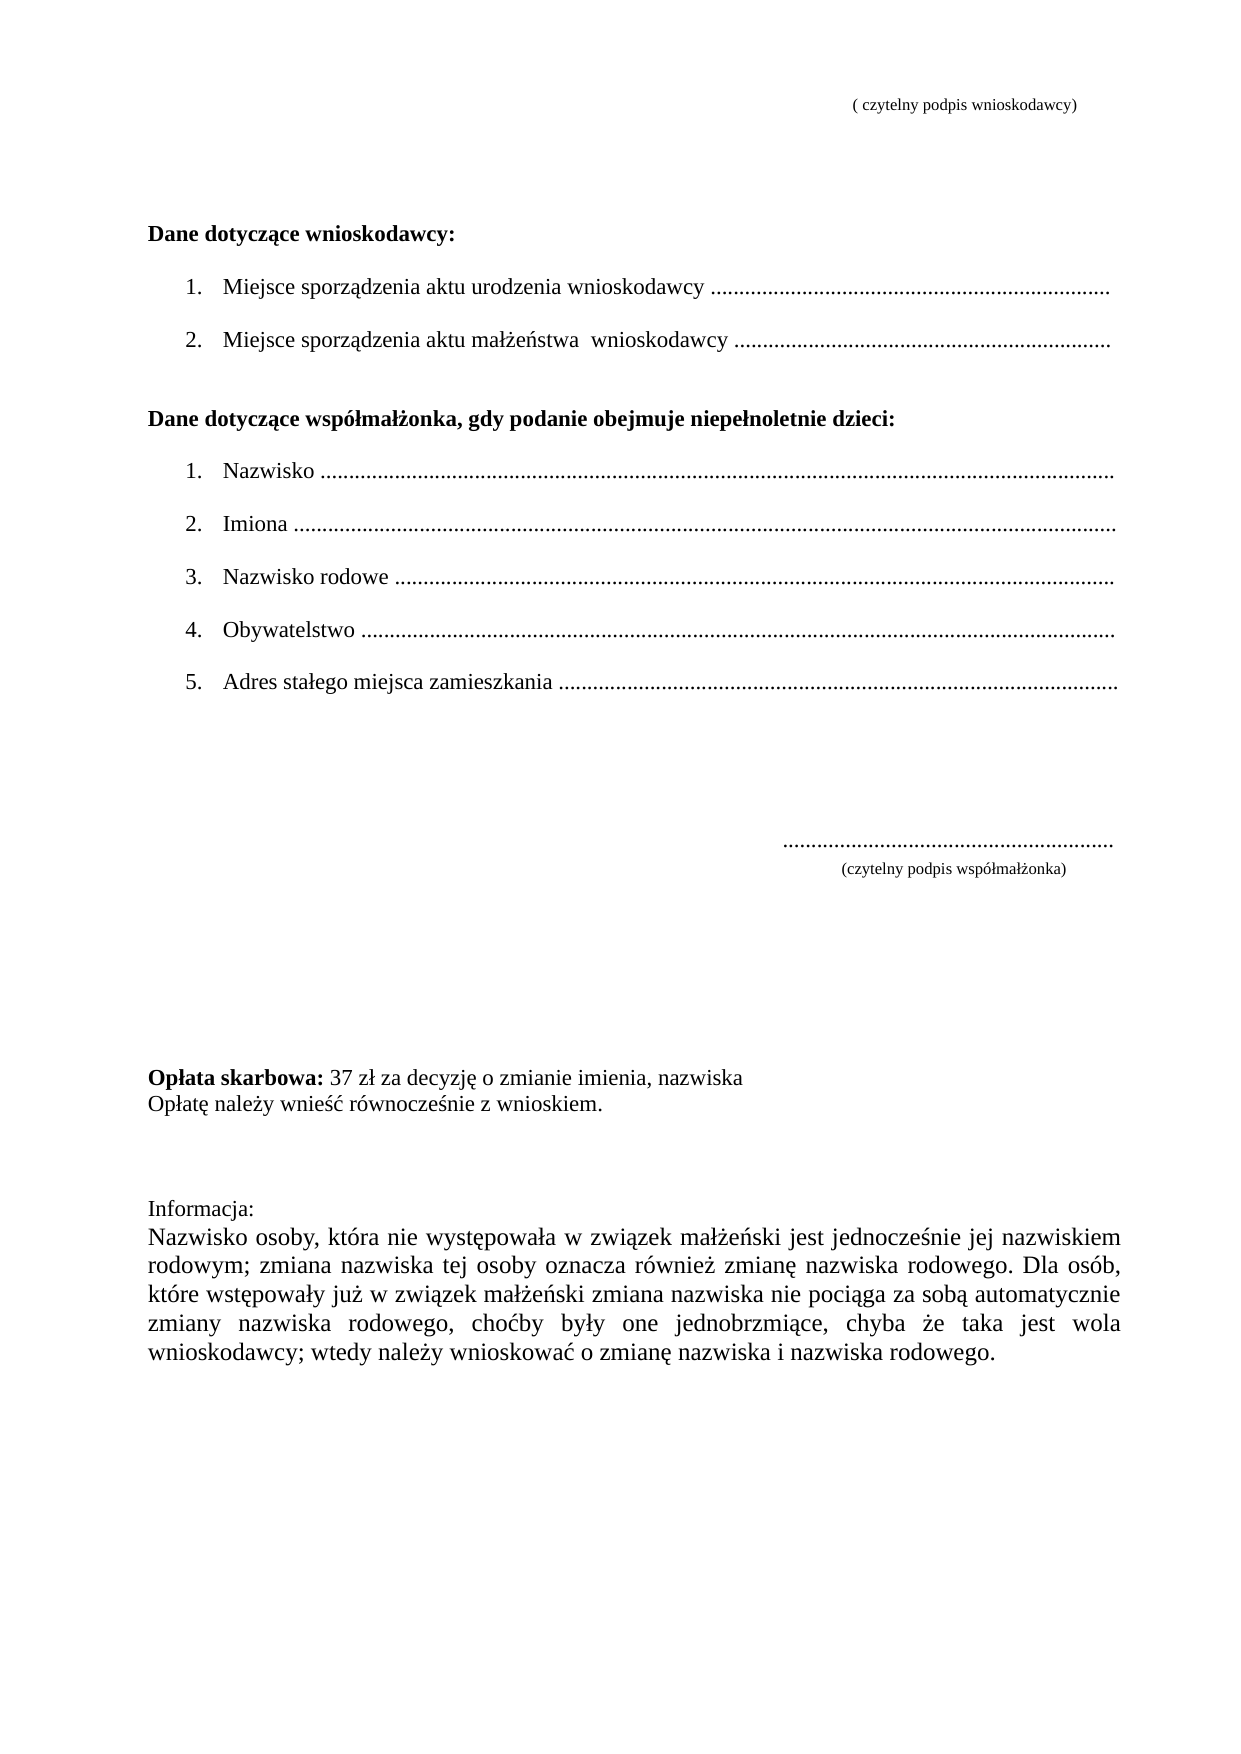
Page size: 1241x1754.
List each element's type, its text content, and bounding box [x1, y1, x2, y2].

list Imiona ................................................................................................................................................ [185, 510, 1122, 537]
list Nazwisko ........................................................................................................................................... [185, 458, 1122, 484]
list Miejsce sporządzenia aktu małżeństwa wnioskodawcy .................................................................. [185, 326, 1122, 352]
list Miejsce sporządzenia aktu urodzenia wnioskodawcy ...................................................................... [185, 273, 1122, 299]
list Obywatelstwo .................................................................................................................................... [185, 616, 1122, 642]
text ( czytelny podpis wnioskodawcy) [221, 89, 1114, 115]
text Dane dotyczące wnioskodawcy: [148, 220, 1122, 247]
text .......................................................... [148, 827, 1114, 853]
text (czytelny podpis współmałżonka) [221, 853, 1114, 879]
text Informacja: [148, 1196, 1122, 1222]
text Opłata skarbowa: 37 zł za decyzję o zmianie imienia, nazwiska [148, 1064, 1122, 1090]
text Dane dotyczące współmałżonka, gdy podanie obejmuje niepełnoletnie dzieci: [148, 405, 1122, 431]
list Adres stałego miejsca zamieszkania .................................................................................................. [185, 668, 1122, 695]
text Nazwisko osoby, która nie występowała w związek małżeński jest jednocześnie jej nazwiskiem rodowym; zmiana nazwiska tej osoby oznacza również zmianę nazwiska rodowego. Dla osób, które wstępowały już w związek małżeński zmiana nazwiska nie pociąga za sobą automatycznie zmiany nazwiska rodowego, choćby były one jednobrzmiące, chyba że taka jest wola wnioskodawcy; wtedy należy wnioskować o zmianę nazwiska i nazwiska rodowego. [148, 1222, 1122, 1366]
text Opłatę należy wnieść równocześnie z wnioskiem. [148, 1090, 1122, 1116]
list Nazwisko rodowe .............................................................................................................................. [185, 563, 1122, 589]
